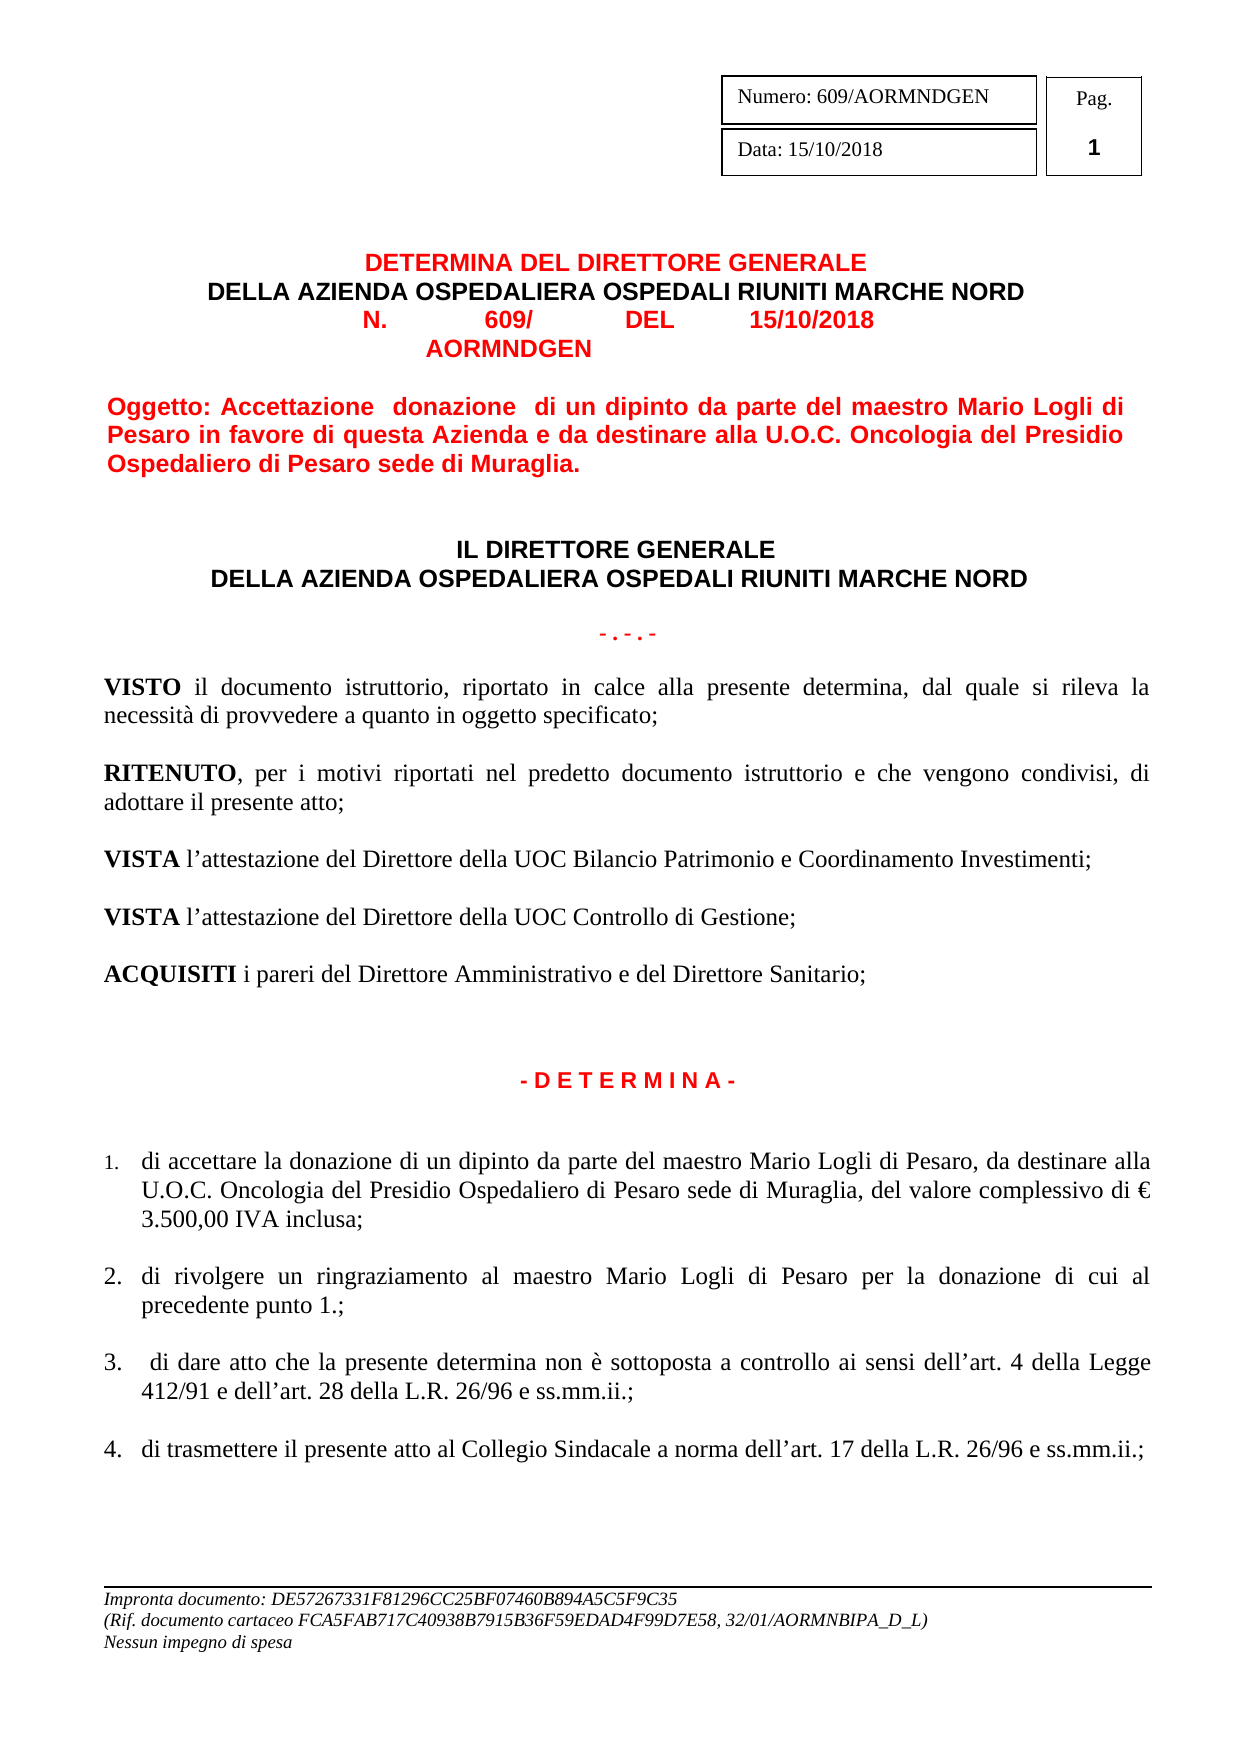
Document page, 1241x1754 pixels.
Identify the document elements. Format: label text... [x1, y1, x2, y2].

table_cell N. [345, 305, 404, 363]
text VISTO il documento istruttorio, riportato in calce alla presente determina, dal quale si rileva la necessità di provvedere a quanto in oggetto specificato; [103, 672, 1152, 729]
table_cell [937, 305, 1132, 363]
table_cell [851, 363, 1132, 392]
table_cell [687, 363, 851, 392]
text ACQUISITI i pareri del Direttore Amministrativo e del Direttore Sanitario; [103, 959, 1152, 988]
text VISTA l’attestazione del Direttore della UOC Controllo di Gestione; [103, 902, 1152, 931]
list di accettare la donazione di un dipinto da parte del maestro Mario Logli di Pesaro, da destinare alla U.O.C. Oncologia del Presidio Ospedaliero di Pesaro sede di Muraglia, del valore complessivo di € 3.500,00 IVA inclusa; [103, 1146, 1152, 1232]
table_cell [100, 363, 480, 392]
table_cell IL DIRETTORE GENERALE DELLA AZIENDA OSPEDALIERA OSPEDALI RIUNITI MARCHE NORD [100, 535, 1132, 593]
table_cell [480, 363, 539, 392]
text RITENUTO, per i motivi riportati nel predetto documento istruttorio e che vengono condivisi, di adottare il presente atto; [103, 758, 1152, 816]
table_cell [100, 305, 345, 363]
table_cell [100, 478, 1132, 507]
text VISTA l’attestazione del Direttore della UOC Bilancio Patrimonio e Coordinamento Investimenti; [103, 844, 1152, 873]
table_cell [613, 363, 687, 392]
table_cell [539, 363, 613, 392]
table_cell 609/AORMNDGEN [405, 305, 613, 363]
table_cell Oggetto: Accettazione donazione di un dipinto da parte del maestro Mario Logli di Pesaro in favore di questa Azienda e da destinare alla U.O.C. Oncologia del Presidio Ospedaliero di Pesaro sede di Muraglia. [100, 392, 1132, 478]
table_cell [100, 507, 1132, 535]
list di dare atto che la presente determina non è sottoposta a controllo ai sensi dell’art. 4 della Legge 412/91 e dell’art. 28 della L.R. 26/96 e ss.mm.ii.; [103, 1347, 1152, 1405]
table_header DETERMINA DEL DIRETTORE GENERALE [100, 248, 1132, 277]
text - . - . - [103, 619, 1152, 646]
list di rivolgere un ringraziamento al maestro Mario Logli di Pesaro per la donazione di cui al precedente punto 1.; [103, 1261, 1152, 1319]
table_cell DELLA AZIENDA OSPEDALIERA OSPEDALI RIUNITI MARCHE NORD [100, 277, 1132, 305]
table_cell 15/10/2018 [687, 305, 937, 363]
table_cell DEL [613, 305, 687, 363]
text - D E T E R M I N A - [103, 1067, 1152, 1093]
list di trasmettere il presente atto al Collegio Sindacale a norma dell’art. 17 della L.R. 26/96 e ss.mm.ii.; [103, 1434, 1152, 1462]
